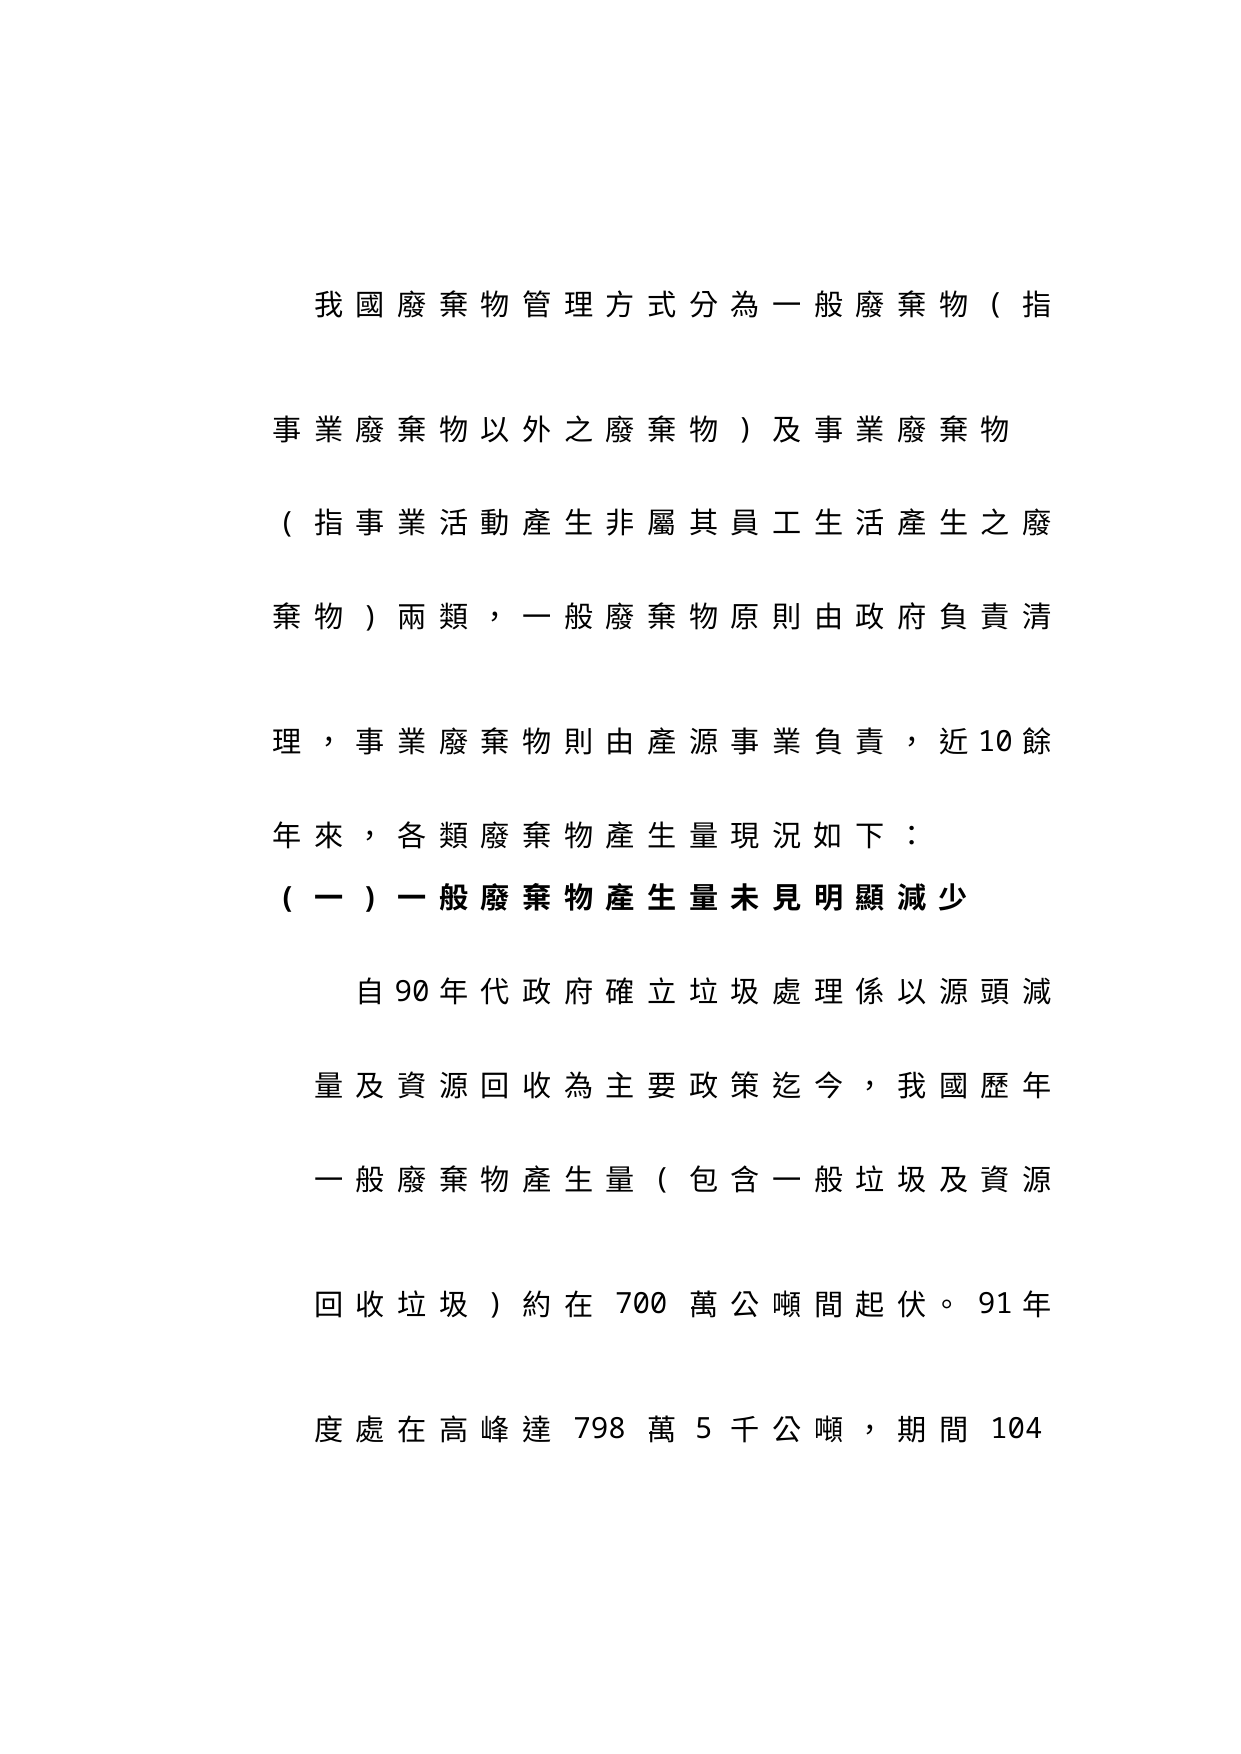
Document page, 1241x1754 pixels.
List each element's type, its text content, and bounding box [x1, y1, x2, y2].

text 我國廢棄物管理方式分為一般廢棄物(指事業廢棄物以外之廢棄物)及事業廢棄物(指事業活動產生非屬其員工生活產生之廢棄物)兩類，一般廢棄物原則由政府負責清理，事業廢棄物則由產源事業負責，近10餘年來，各類廢棄物產生量現況如下： [242, 229, 1058, 854]
text 自90年代政府確立垃圾處理係以源頭減量及資源回收為主要政策迄今，我國歷年一般廢棄物產生量(包含一般垃圾及資源回收垃圾)約在700萬公噸間起伏。91年度處在高峰達798萬5千公噸，期間104 [271, 917, 1058, 1479]
text (一)一般廢棄物產生量未見明顯減少 [242, 854, 1058, 917]
